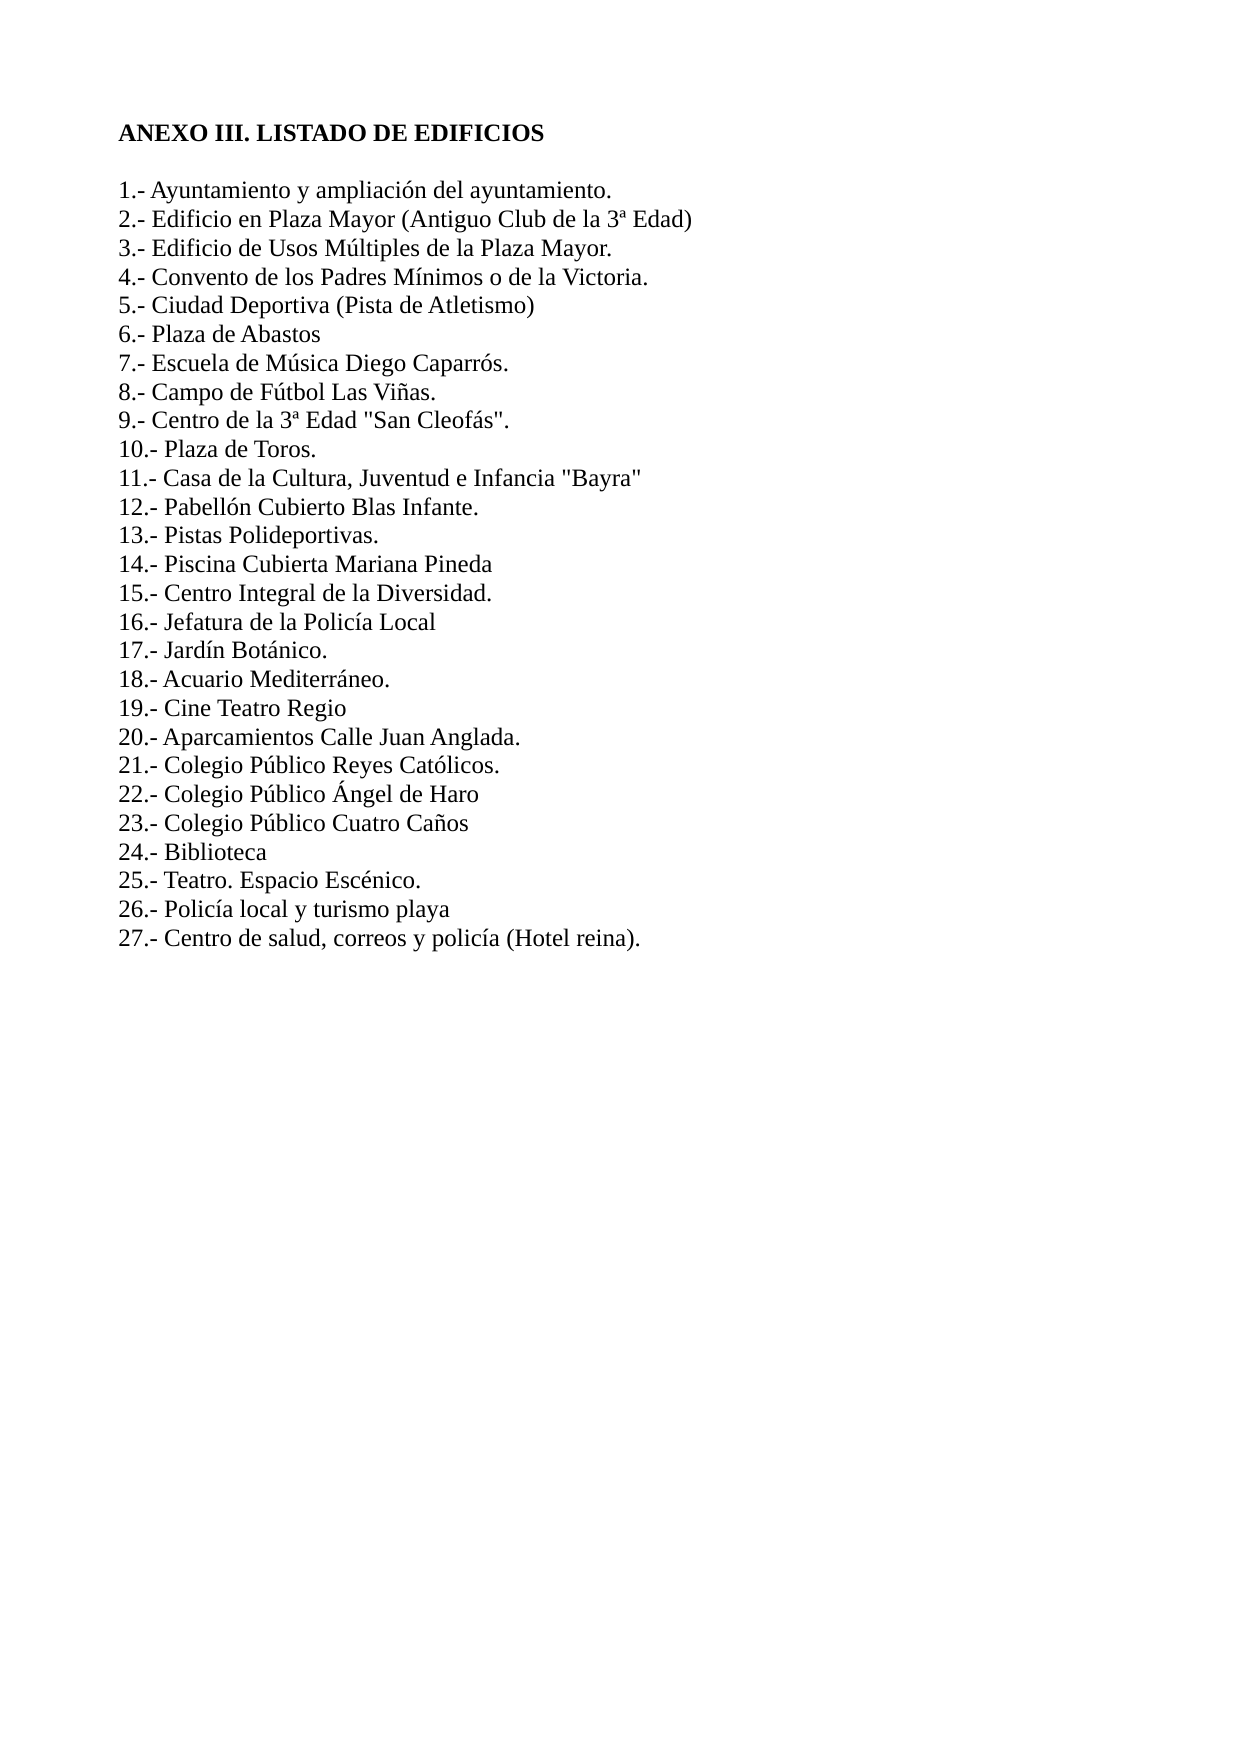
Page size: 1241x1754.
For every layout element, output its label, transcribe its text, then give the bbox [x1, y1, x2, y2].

text 8.- Campo de Fútbol Las Viñas. [118, 377, 1122, 406]
text 24.- Biblioteca [118, 837, 1122, 866]
text 7.- Escuela de Música Diego Caparrós. [118, 348, 1122, 377]
text 3.- Edificio de Usos Múltiples de la Plaza Mayor. [118, 233, 1122, 262]
text 5.- Ciudad Deportiva (Pista de Atletismo) [118, 291, 1122, 319]
text 18.- Acuario Mediterráneo. [118, 664, 1122, 693]
table_header 26.- Policía local y turismo playa 27.- Centro de salud, correos y policía (Hotel reina). [118, 894, 803, 952]
text 6.- Plaza de Abastos [118, 319, 1122, 348]
text 20.- Aparcamientos Calle Juan Anglada. [118, 722, 1122, 751]
text 9.- Centro de la 3ª Edad "San Cleofás". [118, 406, 1122, 434]
text 15.- Centro Integral de la Diversidad. [118, 578, 1122, 607]
text 17.- Jardín Botánico. [118, 636, 1122, 664]
text 11.- Casa de la Cultura, Juventud e Infancia "Bayra" [118, 463, 1122, 492]
text 14.- Piscina Cubierta Mariana Pineda [118, 549, 1122, 578]
text 25.- Teatro. Espacio Escénico. [118, 866, 1122, 894]
text 13.- Pistas Polideportivas. [118, 521, 1122, 549]
text 4.- Convento de los Padres Mínimos o de la Victoria. [118, 262, 1122, 291]
text 19.- Cine Teatro Regio [118, 693, 1122, 722]
text 2.- Edificio en Plaza Mayor (Antiguo Club de la 3ª Edad) [118, 204, 1122, 233]
text ANEXO III. LISTADO DE EDIFICIOS [118, 118, 1122, 147]
text 22.- Colegio Público Ángel de Haro [118, 779, 1122, 808]
text 16.- Jefatura de la Policía Local [118, 607, 1122, 636]
text 10.- Plaza de Toros. [118, 434, 1122, 463]
text 12.- Pabellón Cubierto Blas Infante. [118, 492, 1122, 521]
text 23.- Colegio Público Cuatro Caños [118, 808, 1122, 837]
text 1.- Ayuntamiento y ampliación del ayuntamiento. [118, 176, 1122, 204]
text 21.- Colegio Público Reyes Católicos. [118, 751, 1122, 779]
